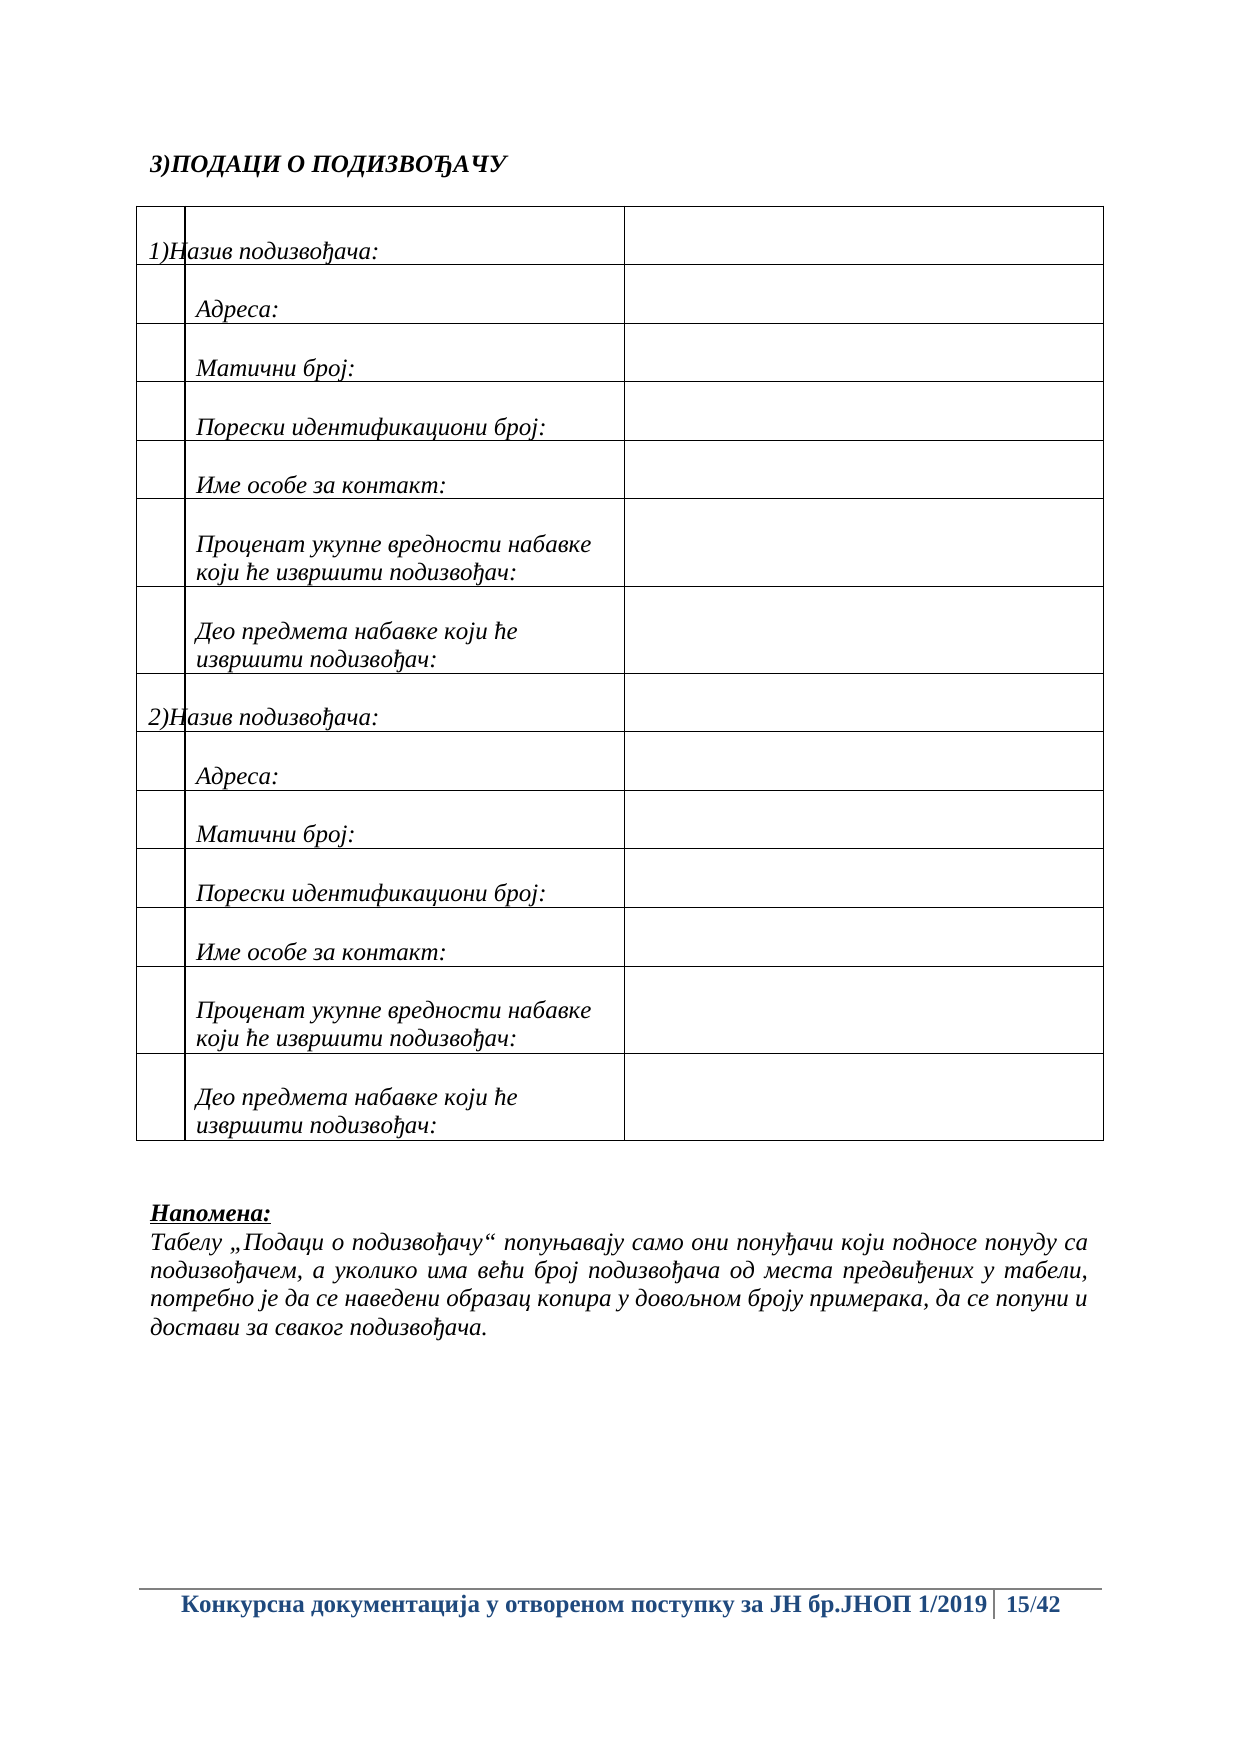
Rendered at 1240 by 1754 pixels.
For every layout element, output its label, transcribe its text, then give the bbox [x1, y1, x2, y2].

text [625, 412, 1091, 440]
list Назив подизвођача: [186, 236, 624, 264]
text Порески идентификациони број: [196, 412, 624, 440]
text Део предмета набавке који ће извршити подизвођач: [196, 1083, 612, 1139]
list Назив подизвођача: [148, 236, 184, 264]
list ПОДАЦИ О ПОДИЗВОЂАЧУ [150, 149, 1091, 178]
text [625, 294, 1091, 323]
text Порески идентификациони број: [196, 878, 624, 907]
text Део предмета набавке који ће извршити подизвођач: [196, 617, 612, 673]
text 15/42 [995, 1590, 1093, 1618]
list Назив подизвођача: [148, 702, 184, 731]
text Проценат укупне вредности набавке који ће извршити подизвођач: [196, 530, 612, 586]
text Конкурсна документација у отвореном поступку за ЈН бр.ЈНОП 1/2019 [148, 1590, 993, 1618]
list Назив подизвођача: [186, 702, 624, 731]
text Табелу „Подаци о подизвођачу“ попуњавају само они понуђачи који подносе понуду са подизвођачем, а уколико има већи број подизвођача од места предвиђених у табели, потребно је да се наведени образац копира у довољном броју примерака, да се попуни и достави за сваког подизвођача. [150, 1228, 1091, 1340]
text Матични број: [196, 819, 624, 848]
text [625, 353, 1091, 381]
text [625, 761, 1091, 790]
text [625, 878, 1091, 907]
text [625, 819, 1091, 848]
list Назив подизвођача: [625, 236, 1091, 264]
text [625, 470, 1091, 498]
text Проценат укупне вредности набавке који ће извршити подизвођач: [196, 996, 612, 1052]
text [625, 937, 1091, 965]
text Напомена: [150, 1198, 1091, 1227]
text Матични број: [196, 353, 624, 381]
text Адреса: [196, 761, 624, 790]
text Адреса: [196, 294, 624, 323]
text Име особе за контакт: [196, 470, 624, 498]
text Име особе за контакт: [196, 937, 624, 965]
list Назив подизвођача: [625, 702, 1091, 731]
